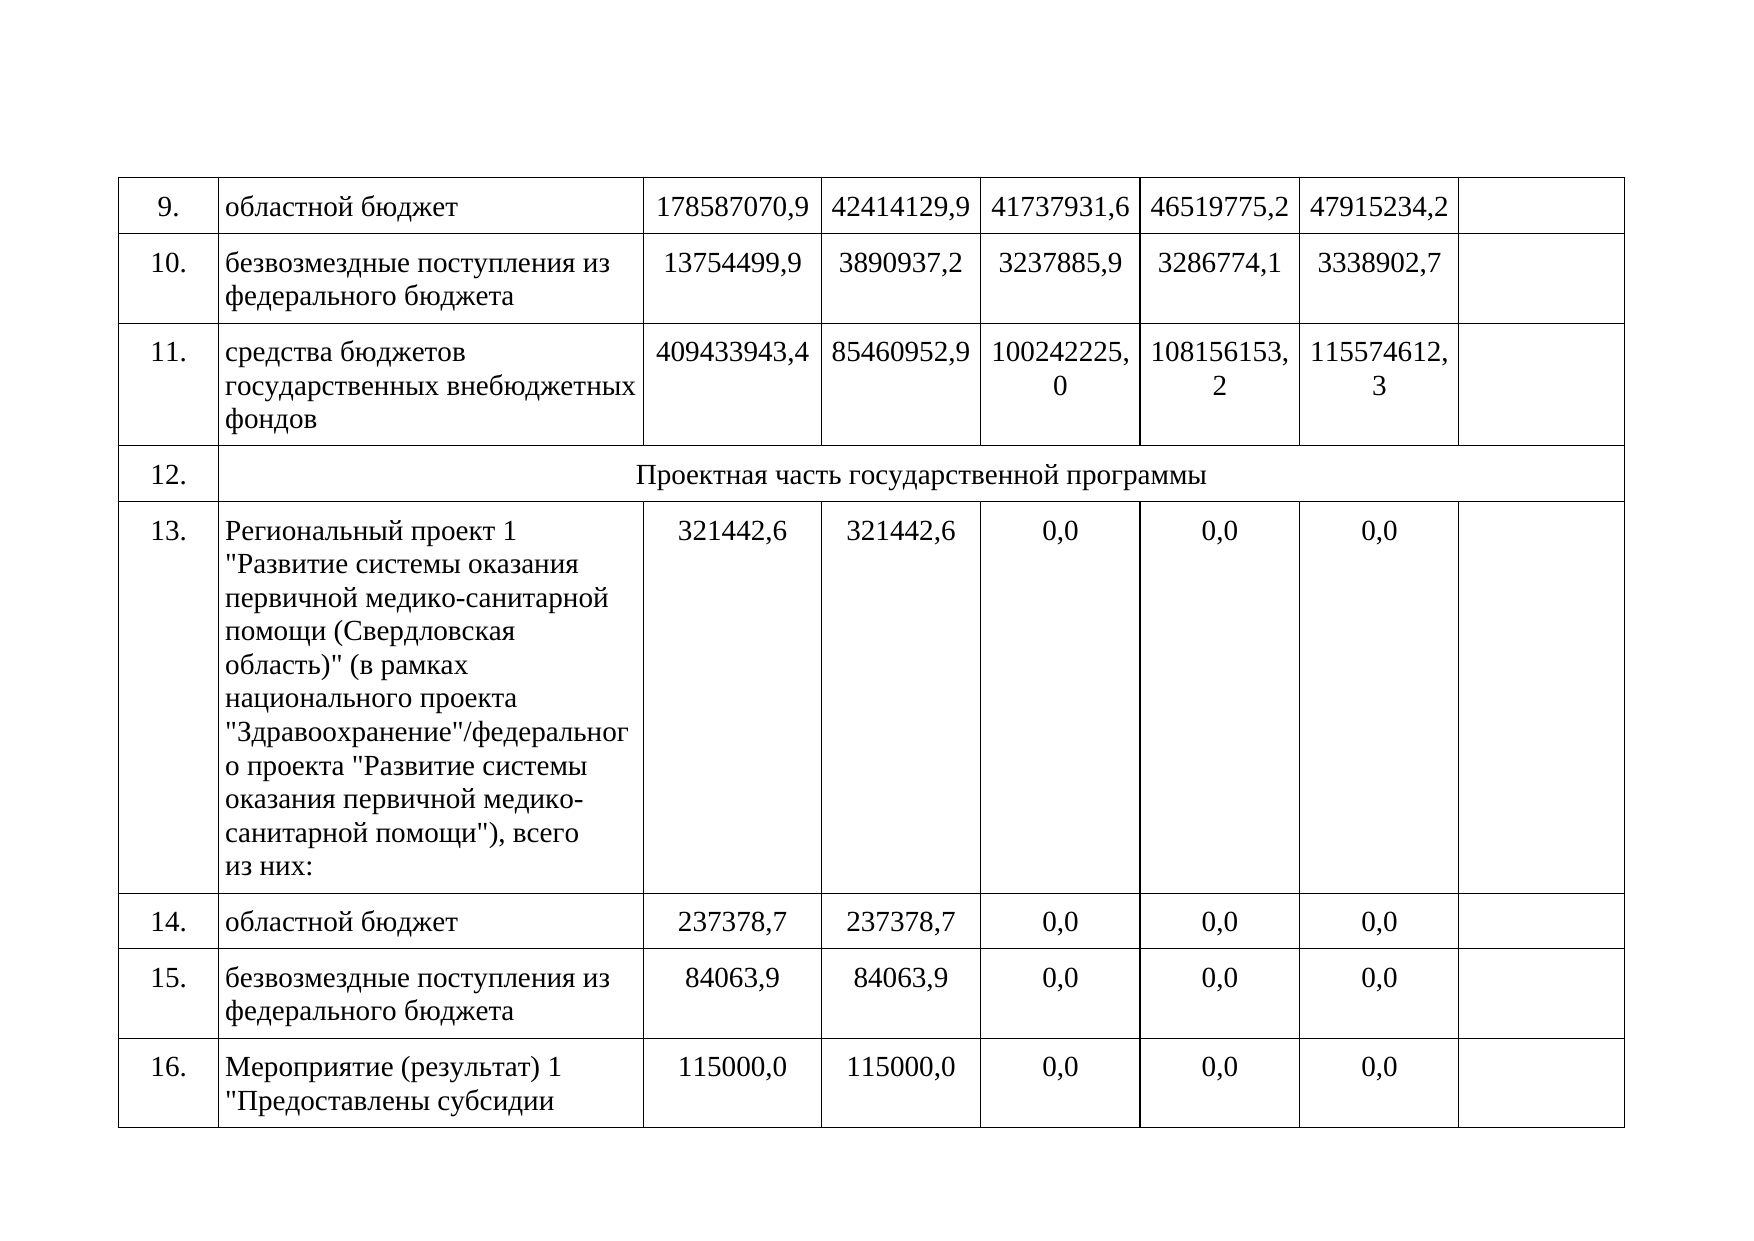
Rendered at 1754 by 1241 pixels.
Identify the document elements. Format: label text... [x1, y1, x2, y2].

table_cell 0,0 [1300, 502, 1458, 892]
table_cell 409433943,4 [644, 324, 821, 445]
table_cell 321442,6 [644, 502, 821, 892]
table_cell 16. [119, 1039, 218, 1127]
table_cell 3890937,2 [822, 234, 980, 322]
table_cell 178587070,9 [644, 178, 821, 233]
table_cell [1459, 178, 1624, 233]
table_cell [1459, 324, 1624, 445]
table_cell безвозмездные поступления из федерального бюджета [219, 949, 643, 1038]
table_cell средства бюджетов государственных внебюджетных фондов [219, 324, 643, 445]
table_cell 3286774,1 [1141, 234, 1299, 322]
table_cell 42414129,9 [822, 178, 980, 233]
table_cell 100242225,0 [981, 324, 1139, 445]
table_cell 0,0 [981, 1039, 1139, 1127]
table_cell безвозмездные поступления из федерального бюджета [219, 234, 643, 322]
table_cell 84063,9 [644, 949, 821, 1038]
table_cell 13. [119, 502, 218, 892]
table_cell 108156153,2 [1141, 324, 1299, 445]
table_cell 46519775,2 [1141, 178, 1299, 233]
table_cell 0,0 [1141, 949, 1299, 1038]
table_cell 84063,9 [822, 949, 980, 1038]
table_cell 15. [119, 949, 218, 1038]
table_cell 13754499,9 [644, 234, 821, 322]
table_cell Мероприятие (результат) 1 "Предоставлены субсидии [219, 1039, 643, 1127]
table_cell 0,0 [1300, 949, 1458, 1038]
table_cell 321442,6 [822, 502, 980, 892]
table_cell 47915234,2 [1300, 178, 1458, 233]
table_cell областной бюджет [219, 178, 643, 233]
table_cell 3237885,9 [981, 234, 1139, 322]
table_cell 12. [119, 446, 218, 501]
table_cell 0,0 [1141, 502, 1299, 892]
table_cell 9. [119, 178, 218, 233]
table_cell 0,0 [981, 894, 1139, 948]
table_cell 0,0 [1141, 894, 1299, 948]
table_cell 0,0 [981, 949, 1139, 1038]
table_cell [1459, 234, 1624, 322]
table_cell 10. [119, 234, 218, 322]
table_cell 85460952,9 [822, 324, 980, 445]
table_cell Региональный проект 1 "Развитие системы оказания первичной медико-санитарной помощи (Свердловская область)" (в рамках национального проекта "Здравоохранение"/федерального проекта "Развитие системы оказания первичной медико-санитарной помощи"), всего из них: [219, 502, 643, 892]
table_cell [1459, 502, 1624, 892]
table_cell 0,0 [1300, 894, 1458, 948]
table_cell [1459, 894, 1624, 948]
table_cell 11. [119, 324, 218, 445]
table_cell 115000,0 [644, 1039, 821, 1127]
table_cell 115574612,3 [1300, 324, 1458, 445]
table_cell 3338902,7 [1300, 234, 1458, 322]
table_cell Проектная часть государственной программы [219, 446, 1624, 501]
table_cell 0,0 [981, 502, 1139, 892]
table_cell 115000,0 [822, 1039, 980, 1127]
table_cell 237378,7 [644, 894, 821, 948]
table_cell [1459, 1039, 1624, 1127]
table_cell 14. [119, 894, 218, 948]
table_cell 41737931,6 [981, 178, 1139, 233]
table_cell 0,0 [1141, 1039, 1299, 1127]
table_cell областной бюджет [219, 894, 643, 948]
table_cell [1459, 949, 1624, 1038]
table_cell 0,0 [1300, 1039, 1458, 1127]
table_cell 237378,7 [822, 894, 980, 948]
